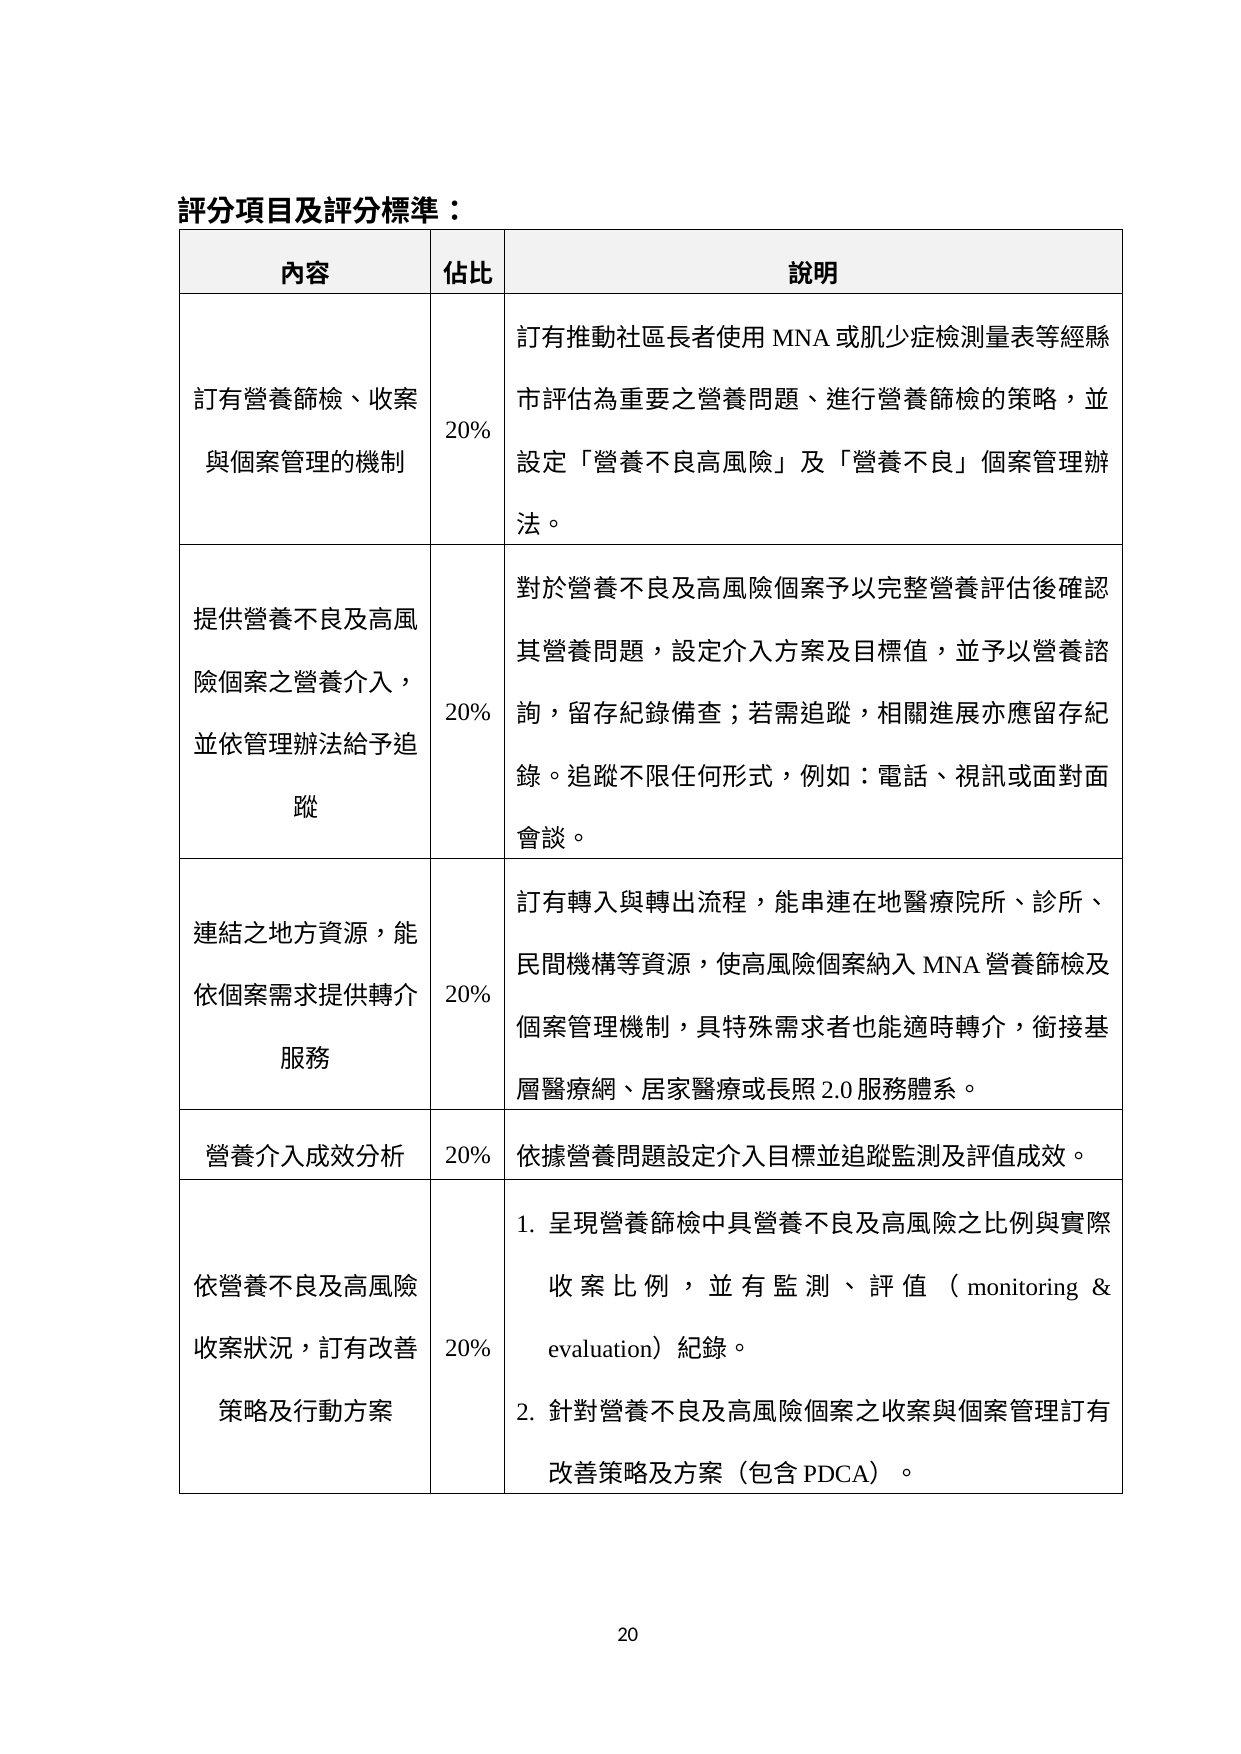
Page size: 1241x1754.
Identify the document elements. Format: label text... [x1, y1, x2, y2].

text 評分項目及評分標準： [177, 167, 1122, 229]
table_header 佔比 [431, 230, 504, 293]
table_cell 訂有轉入與轉出流程，能串連在地醫療院所、診所、民間機構等資源，使高風險個案納入MNA營養篩檢及個案管理機制，具特殊需求者也能適時轉介，銜接基層醫療網、居家醫療或長照2.0服務體系。 [505, 859, 1122, 1108]
table_cell 呈現營養篩檢中具營養不良及高風險之比例與實際收案比例，並有監測、評值（monitoring & evaluation）紀錄。 針對營養不良及高風險個案之收案與個案管理訂有改善策略及方案（包含PDCA）。 [505, 1180, 1122, 1493]
table_cell 依據營養問題設定介入目標並追蹤監測及評值成效。 [505, 1110, 1122, 1179]
table_cell 訂有營養篩檢、收案與個案管理的機制 [180, 294, 430, 544]
table_cell 依營養不良及高風險收案狀況，訂有改善策略及行動方案 [180, 1180, 430, 1493]
table_header 說明 [505, 230, 1122, 293]
table_header 內容 [180, 230, 430, 293]
table_cell 20% [431, 545, 504, 857]
table_cell 營養介入成效分析 [180, 1110, 430, 1179]
table_cell 對於營養不良及高風險個案予以完整營養評估後確認其營養問題，設定介入方案及目標值，並予以營養諮詢，留存紀錄備查；若需追蹤，相關進展亦應留存紀錄。追蹤不限任何形式，例如：電話、視訊或面對面會談。 [505, 545, 1122, 857]
table_cell 連結之地方資源，能依個案需求提供轉介服務 [180, 859, 430, 1108]
table_cell 20% [431, 1180, 504, 1493]
table_cell 提供營養不良及高風險個案之營養介入，並依管理辦法給予追蹤 [180, 545, 430, 857]
table_cell 20% [431, 859, 504, 1108]
table_cell 訂有推動社區長者使用MNA或肌少症檢測量表等經縣市評估為重要之營養問題、進行營養篩檢的策略，並設定「營養不良高風險」及「營養不良」個案管理辦法。 [505, 294, 1122, 544]
table_cell 20% [431, 1110, 504, 1179]
table_cell 20% [431, 294, 504, 544]
